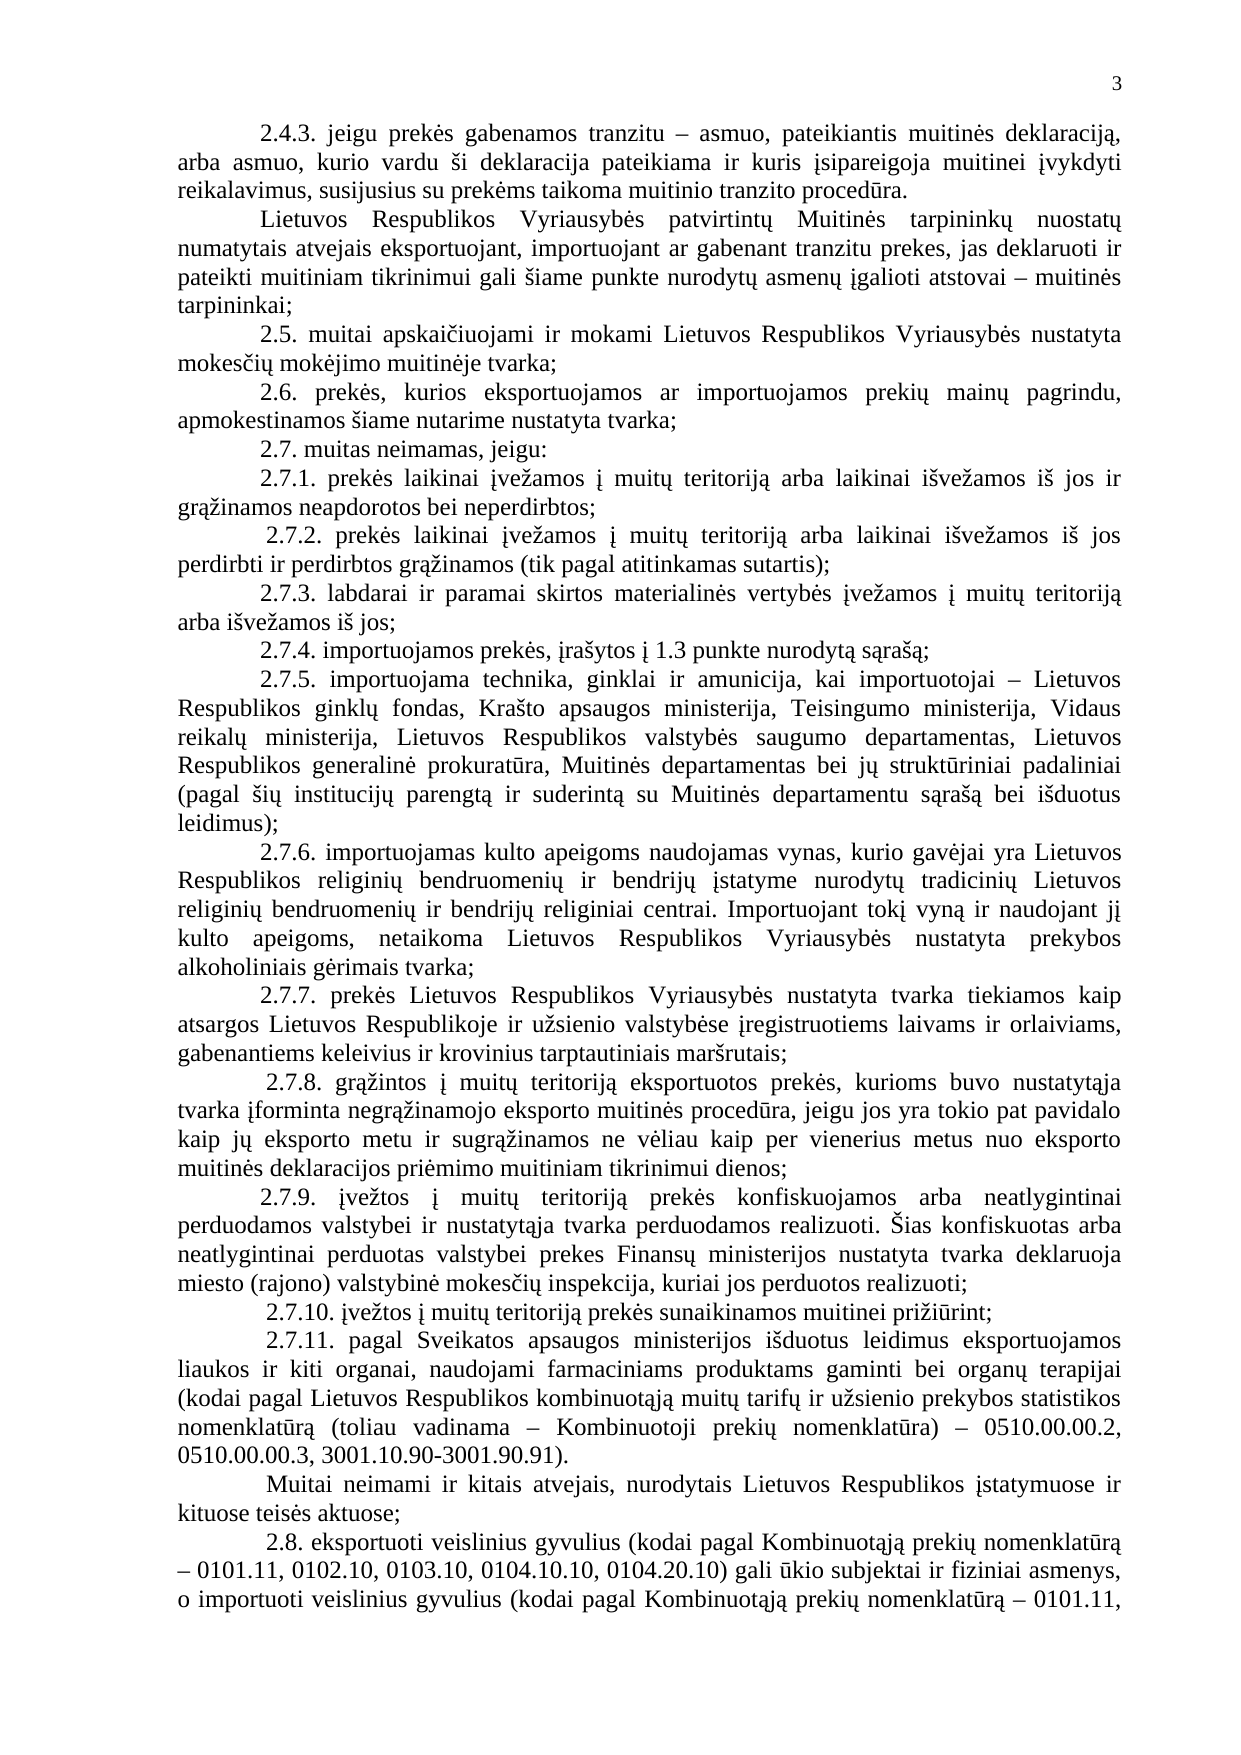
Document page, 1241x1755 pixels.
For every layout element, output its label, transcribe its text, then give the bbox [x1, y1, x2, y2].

text 2.4.3. jeigu prekės gabenamos tranzitu – asmuo, pateikiantis muitinės deklaraciją, arba asmuo, kurio vardu ši deklaracija pateikiama ir kuris įsipareigoja muitinei įvykdyti reikalavimus, susijusius su prekėms taikoma muitinio tranzito procedūra. [177, 118, 1122, 204]
text Muitai neimami ir kitais atvejais, nurodytais Lietuvos Respublikos įstatymuose ir kituose teisės aktuose; [177, 1469, 1122, 1527]
text 2.7.9. įvežtos į muitų teritoriją prekės konfiskuojamos arba neatlygintinai perduodamos valstybei ir nustatytąja tvarka perduodamos realizuoti. Šias konfiskuotas arba neatlygintinai perduotas valstybei prekes Finansų ministerijos nustatyta tvarka deklaruoja miesto (rajono) valstybinė mokesčių inspekcija, kuriai jos perduotos realizuoti; [177, 1182, 1122, 1297]
text 2.7.8. grąžintos į muitų teritoriją eksportuotos prekės, kurioms buvo nustatytąja tvarka įforminta negrąžinamojo eksporto muitinės procedūra, jeigu jos yra tokio pat pavidalo kaip jų eksporto metu ir sugrąžinamos ne vėliau kaip per vienerius metus nuo eksporto muitinės deklaracijos priėmimo muitiniam tikrinimui dienos; [177, 1067, 1122, 1182]
text 2.8. eksportuoti veislinius gyvulius (kodai pagal Kombinuotąją prekių nomenklatūrą – 0101.11, 0102.10, 0103.10, 0104.10.10, 0104.20.10) gali ūkio subjektai ir fiziniai asmenys, o importuoti veislinius gyvulius (kodai pagal Kombinuotąją prekių nomenklatūrą – 0101.11, [177, 1527, 1122, 1613]
text 2.7.5. importuojama technika, ginklai ir amunicija, kai importuotojai – Lietuvos Respublikos ginklų fondas, Krašto apsaugos ministerija, Teisingumo ministerija, Vidaus reikalų ministerija, Lietuvos Respublikos valstybės saugumo departamentas, Lietuvos Respublikos generalinė prokuratūra, Muitinės departamentas bei jų struktūriniai padaliniai (pagal šių institucijų parengtą ir suderintą su Muitinės departamentu sąrašą bei išduotus leidimus); [177, 664, 1122, 837]
text 2.7.1. prekės laikinai įvežamos į muitų teritoriją arba laikinai išvežamos iš jos ir grąžinamos neapdorotos bei neperdirbtos; [177, 463, 1122, 521]
text 2.7.6. importuojamas kulto apeigoms naudojamas vynas, kurio gavėjai yra Lietuvos Respublikos religinių bendruomenių ir bendrijų įstatyme nurodytų tradicinių Lietuvos religinių bendruomenių ir bendrijų religiniai centrai. Importuojant tokį vyną ir naudojant jį kulto apeigoms, netaikoma Lietuvos Respublikos Vyriausybės nustatyta prekybos alkoholiniais gėrimais tvarka; [177, 837, 1122, 981]
text 2.7. muitas neimamas, jeigu: [177, 434, 1122, 463]
text Lietuvos Respublikos Vyriausybės patvirtintų Muitinės tarpininkų nuostatų numatytais atvejais eksportuojant, importuojant ar gabenant tranzitu prekes, jas deklaruoti ir pateikti muitiniam tikrinimui gali šiame punkte nurodytų asmenų įgalioti atstovai – muitinės tarpininkai; [177, 204, 1122, 319]
text 2.7.7. prekės Lietuvos Respublikos Vyriausybės nustatyta tvarka tiekiamos kaip atsargos Lietuvos Respublikoje ir užsienio valstybėse įregistruotiems laivams ir orlaiviams, gabenantiems keleivius ir krovinius tarptautiniais maršrutais; [177, 981, 1122, 1067]
text 2.7.3. labdarai ir paramai skirtos materialinės vertybės įvežamos į muitų teritoriją arba išvežamos iš jos; [177, 578, 1122, 636]
text 2.6. prekės, kurios eksportuojamos ar importuojamos prekių mainų pagrindu, apmokestinamos šiame nutarime nustatyta tvarka; [177, 377, 1122, 434]
text 2.7.4. importuojamos prekės, įrašytos į 1.3 punkte nurodytą sąrašą; [177, 636, 1122, 664]
text 2.7.11. pagal Sveikatos apsaugos ministerijos išduotus leidimus eksportuojamos liaukos ir kiti organai, naudojami farmaciniams produktams gaminti bei organų terapijai (kodai pagal Lietuvos Respublikos kombinuotąją muitų tarifų ir užsienio prekybos statistikos nomenklatūrą (toliau vadinama – kombinuotoji prekių nomenklatūra) – 0510.00.00.2, 0510.00.00.3, 3001.10.90-3001.90.91). [177, 1326, 1122, 1469]
text 2.7.2. prekės laikinai įvežamos į muitų teritoriją arba laikinai išvežamos iš jos perdirbti ir perdirbtos grąžinamos (tik pagal atitinkamas sutartis); [177, 521, 1122, 578]
text 2.5. muitai apskaičiuojami ir mokami Lietuvos Respublikos Vyriausybės nustatyta mokesčių mokėjimo muitinėje tvarka; [177, 319, 1122, 377]
text 2.7.10. įvežtos į muitų teritoriją prekės sunaikinamos muitinei prižiūrint; [177, 1297, 1122, 1326]
